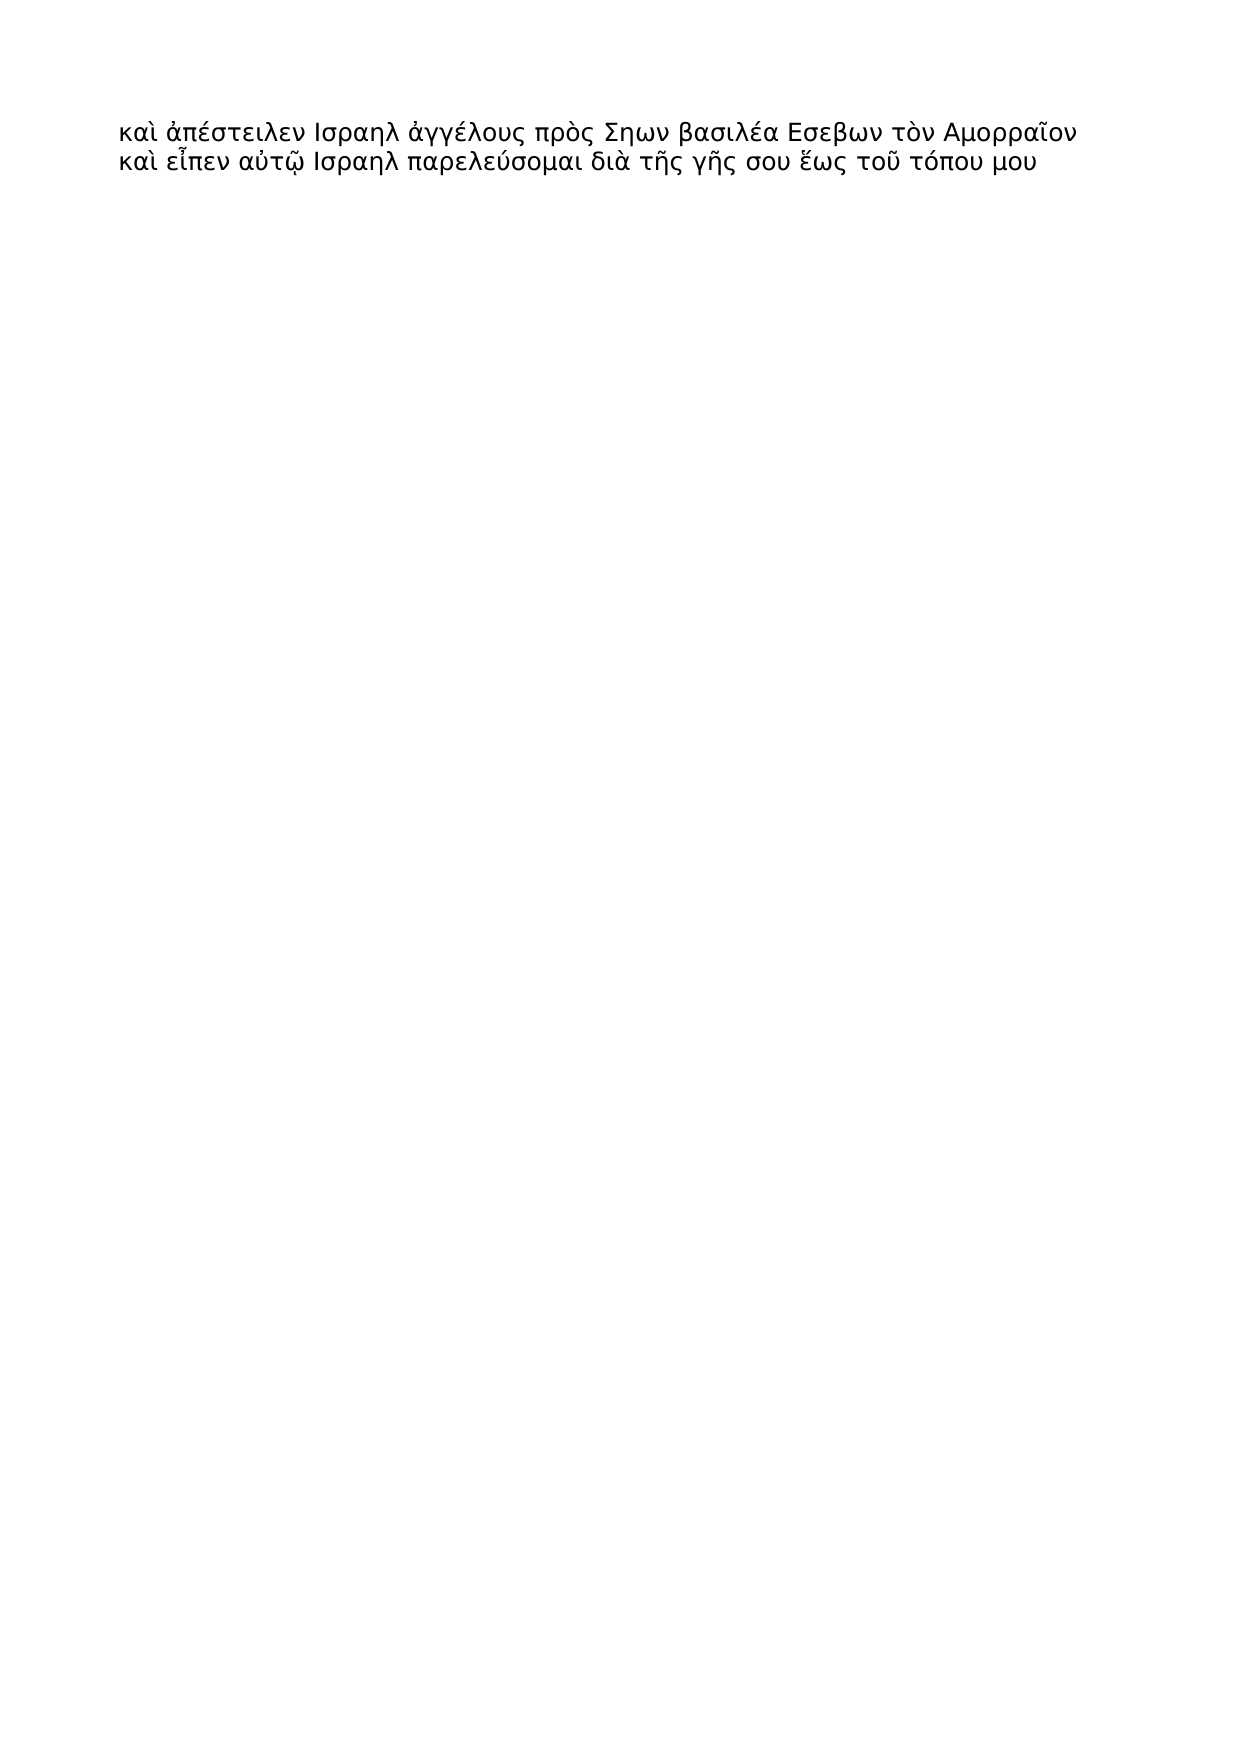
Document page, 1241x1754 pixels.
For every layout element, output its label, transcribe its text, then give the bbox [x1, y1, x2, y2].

text καὶ ἀπέστειλεν Ισραηλ ἀγγέλους πρὸς Σηων βασιλέα Εσεβων τὸν Αμορραῖον καὶ εἶπεν αὐτῷ Ισραηλ παρελεύσομαι διὰ τῆς γῆς σου ἕως τοῦ τόπου μου [118, 118, 1122, 176]
